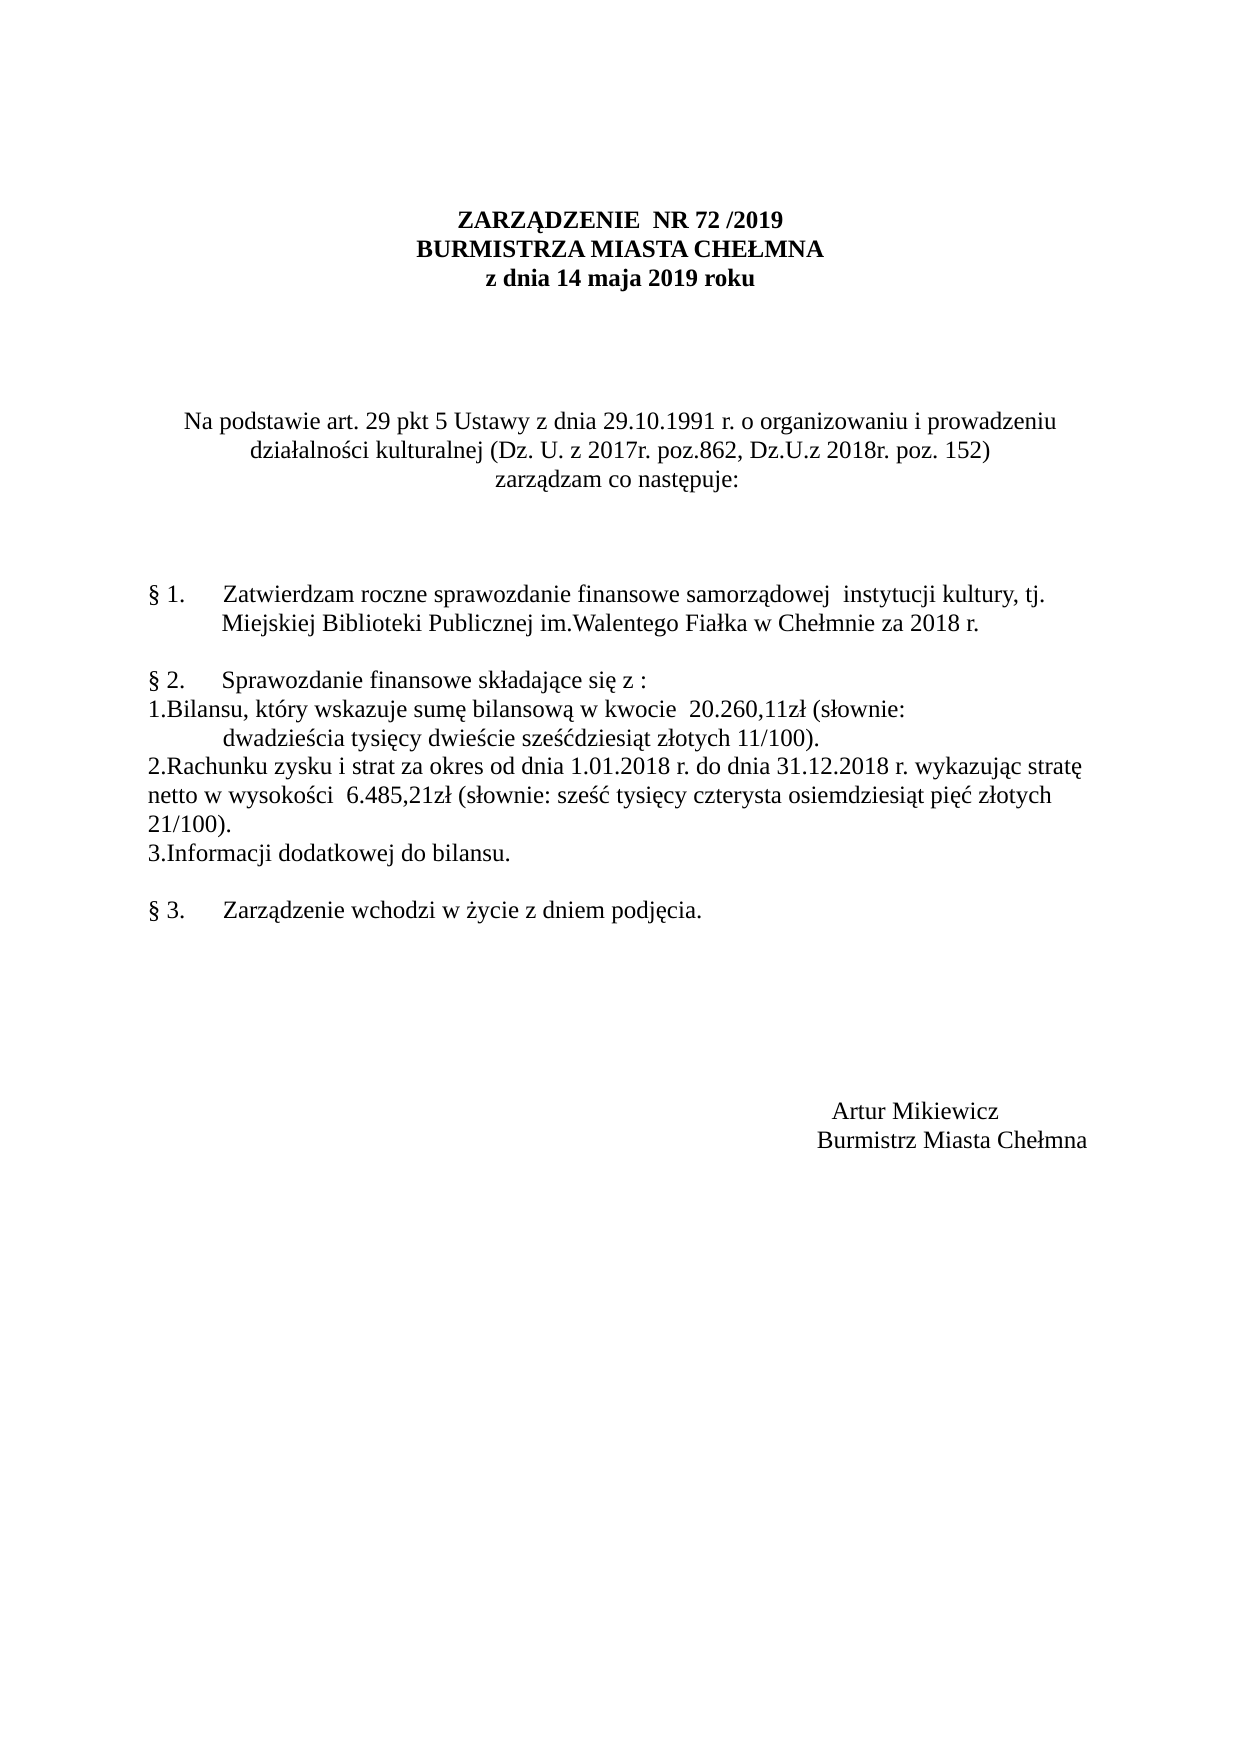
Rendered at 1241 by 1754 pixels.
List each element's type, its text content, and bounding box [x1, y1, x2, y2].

list Bilansu, który wskazuje sumę bilansową w kwocie 20.260,11zł (słownie: [148, 694, 1092, 723]
text § 1. Zatwierdzam roczne sprawozdanie finansowe samorządowej instytucji kultury, tj. [148, 579, 1092, 608]
text Miejskiej Biblioteki Publicznej im.Walentego Fiałka w Chełmnie za 2018 r. [148, 608, 1092, 636]
text ZARZĄDZENIE NR 72 /2019 [148, 205, 1092, 234]
text BURMISTRZA MIASTA CHEŁMNA z dnia 14 maja 2019 roku [148, 234, 1092, 291]
text § 2. Sprawozdanie finansowe składające się z : [148, 665, 1092, 694]
text dwadzieścia tysięcy dwieście sześćdziesiąt złotych 11/100). [223, 723, 1092, 751]
list Rachunku zysku i strat za okres od dnia 1.01.2018 r. do dnia 31.12.2018 r. wykazując stratę netto w wysokości 6.485,21zł (słownie: sześć tysięcy czterysta osiemdziesiąt pięć złotych 21/100). [148, 751, 1092, 838]
text Burmistrz Miasta Chełmna [664, 1125, 1092, 1154]
text Na podstawie art. 29 pkt 5 Ustawy z dnia 29.10.1991 r. o organizowaniu i prowadzeniu działalności kulturalnej (Dz. U. z 2017r. poz.862, Dz.U.z 2018r. poz. 152) [148, 406, 1092, 464]
list Informacji dodatkowej do bilansu. [148, 838, 1092, 866]
text Artur Mikiewicz [590, 1096, 1092, 1125]
text zarządzam co następuje: [148, 464, 1092, 579]
text § 3. Zarządzenie wchodzi w życie z dniem podjęcia. [148, 895, 1092, 924]
